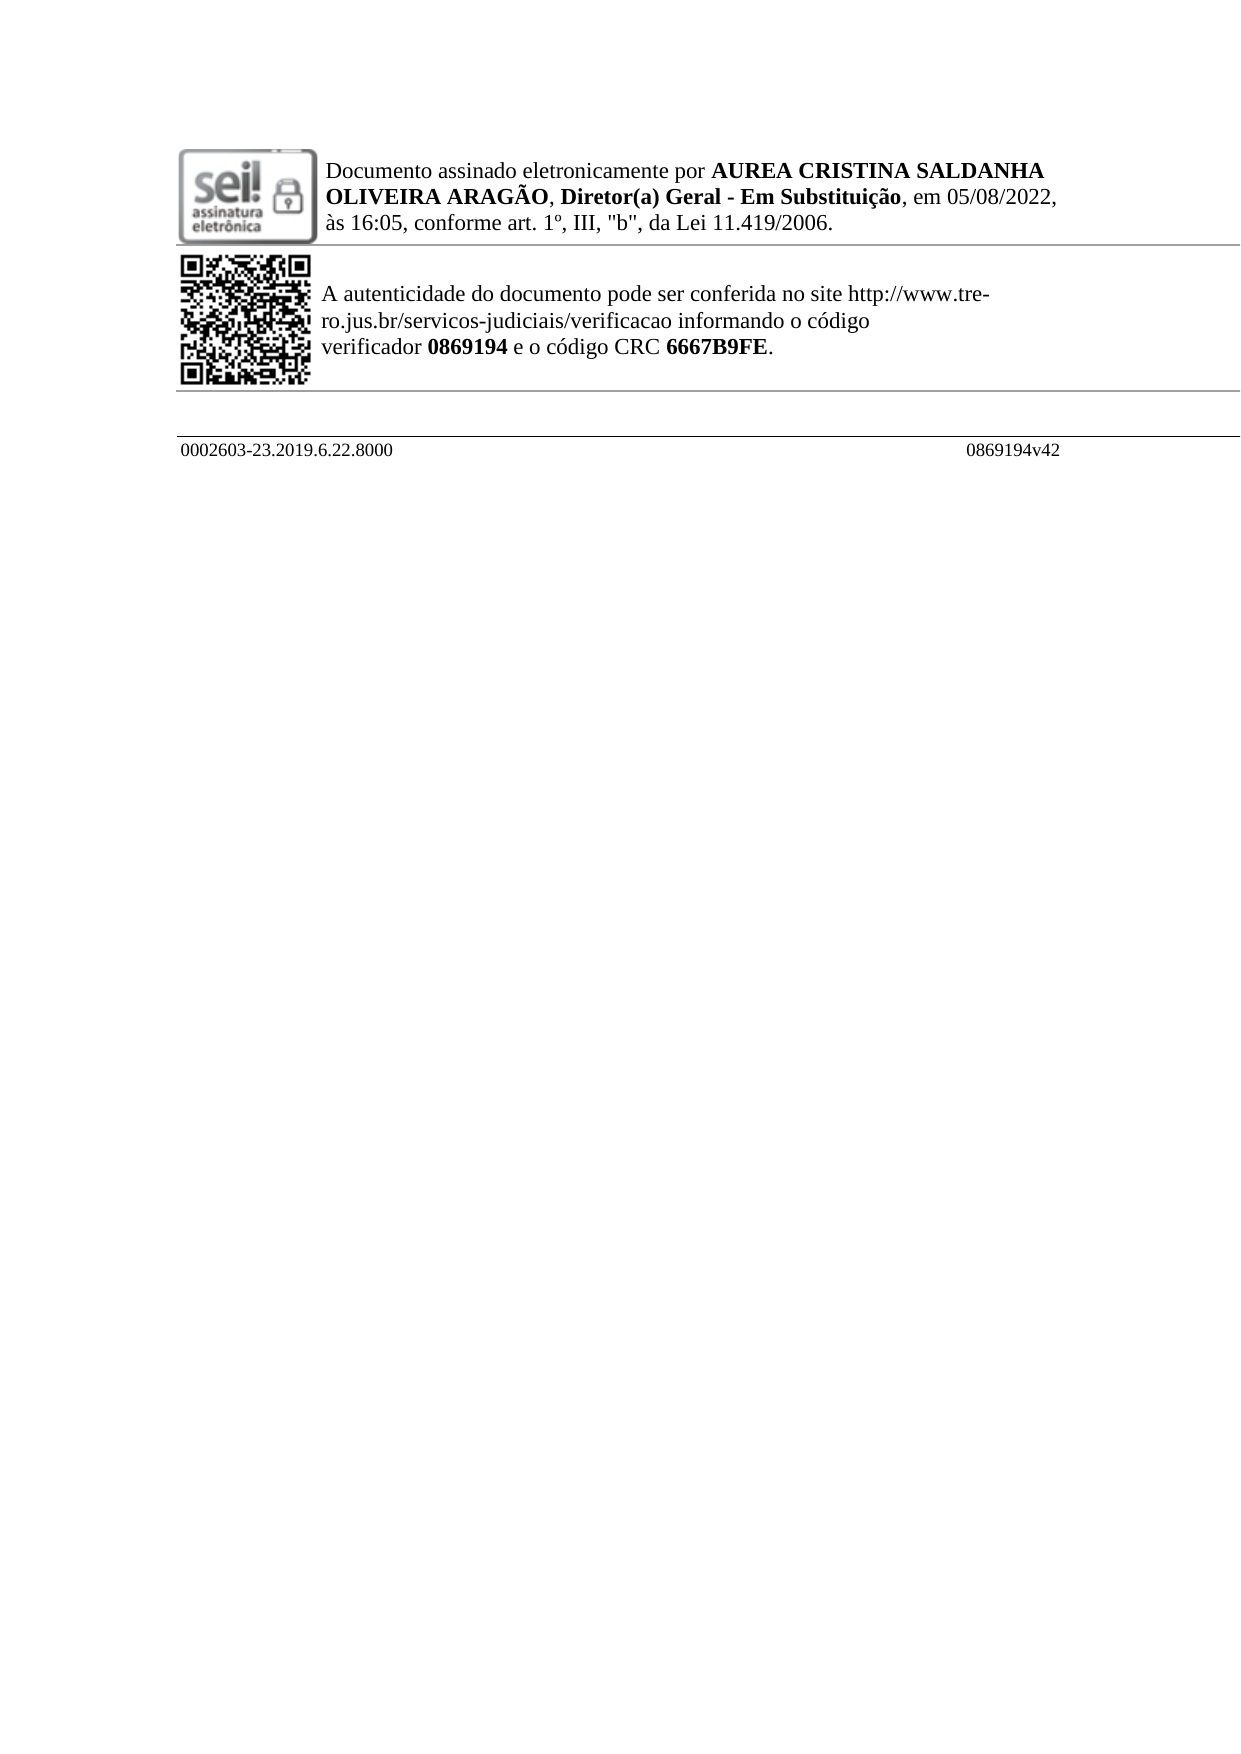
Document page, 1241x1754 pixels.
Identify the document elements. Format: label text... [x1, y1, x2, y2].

table_header 0869194v42 [620, 437, 1063, 464]
table_header [177, 251, 319, 389]
table_header [177, 148, 324, 244]
table_header Documento assinado eletronicamente por AUREA CRISTINA SALDANHA OLIVEIRA ARAGÃO, Diretor(a) Geral - Em Substituição, em 05/08/2022, às 16:05, conforme art. 1º, III, "b", da Lei 11.419/2006. [324, 148, 1063, 244]
table_header A autenticidade do documento pode ser conferida no site http://www.tre-ro.jus.br/servicos-judiciais/verificacao informando o código verificador 0869194 e o código CRC 6667B9FE. [319, 251, 1063, 389]
table_header 0002603-23.2019.6.22.8000 [177, 437, 620, 464]
